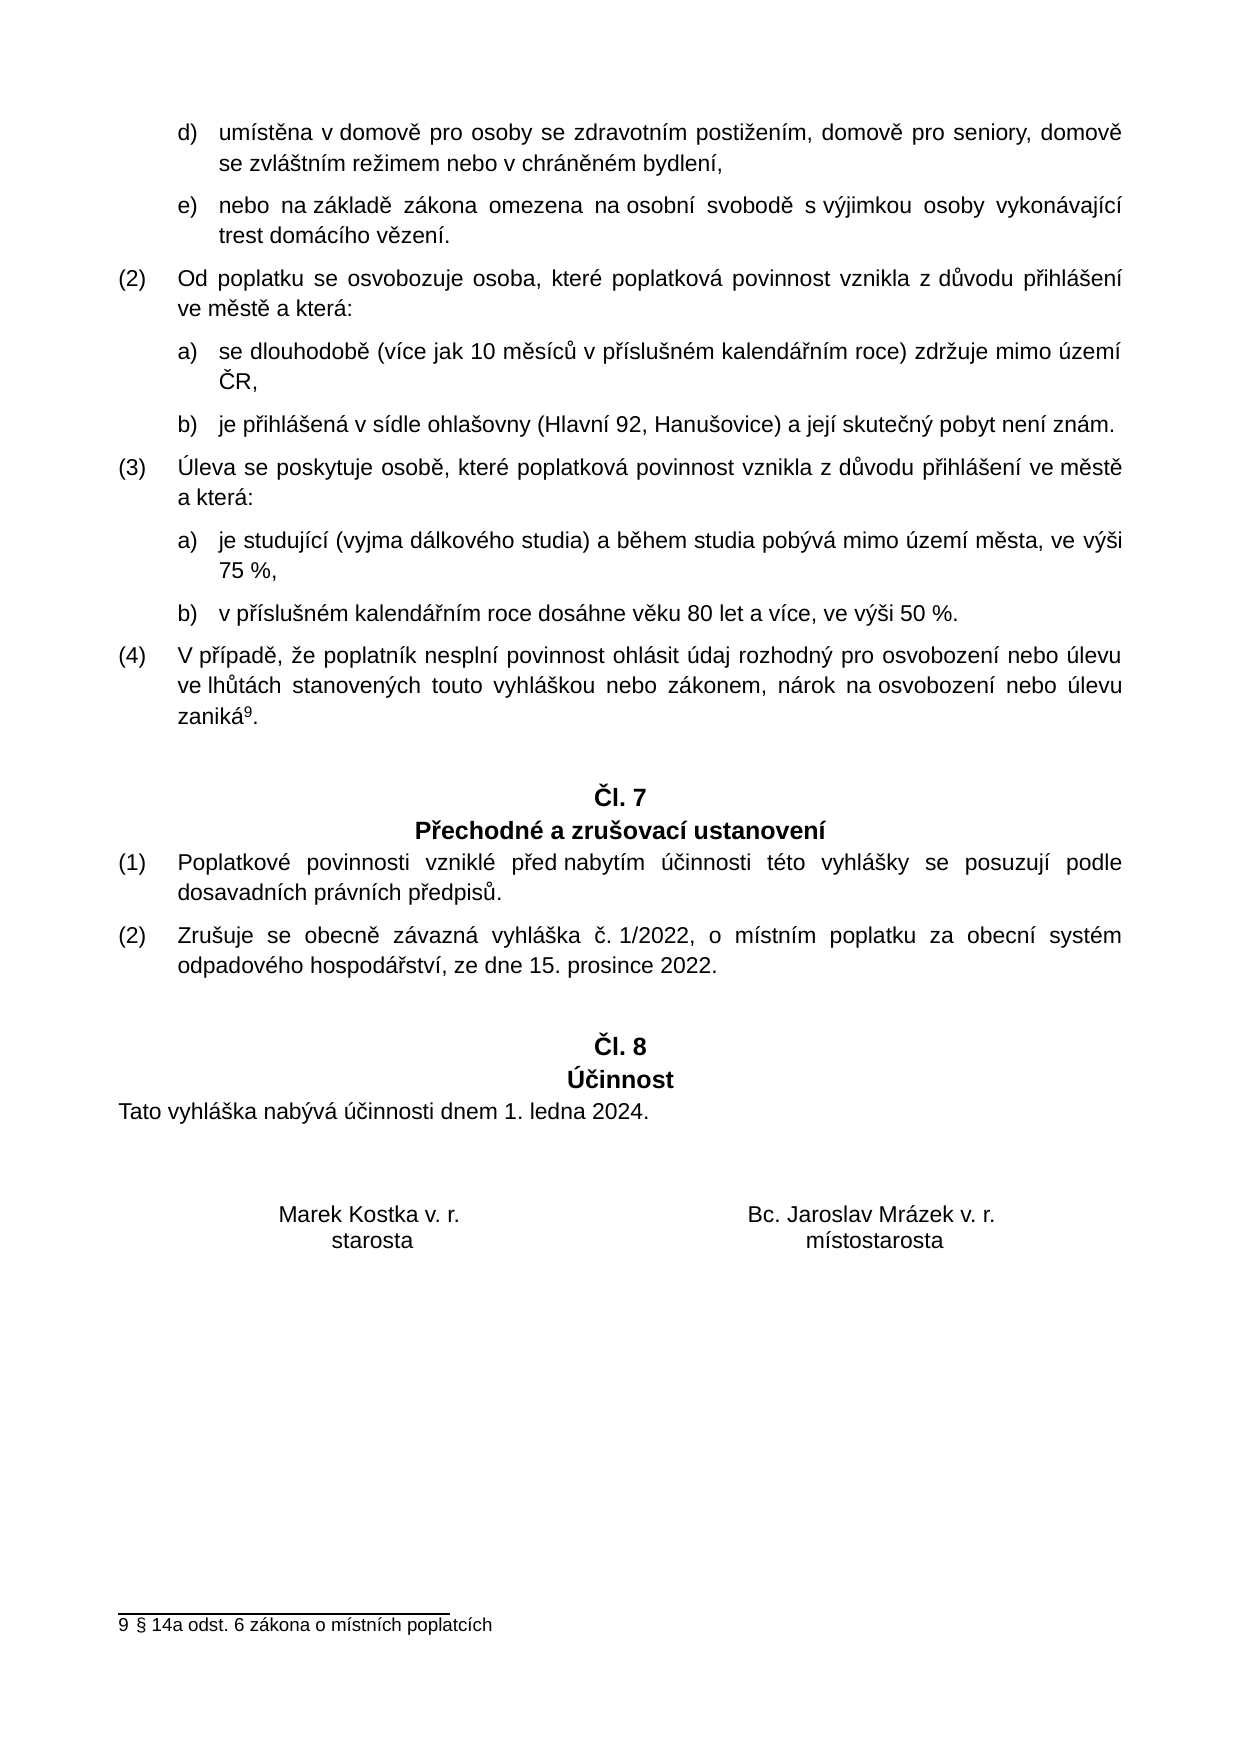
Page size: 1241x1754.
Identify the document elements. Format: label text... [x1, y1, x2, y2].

list je studující (vyjma dálkového studia) a během studia pobývá mimo území města, ve výši 75 %, [177, 527, 1122, 583]
list V případě, že poplatník nesplní povinnost ohlásit údaj rozhodný pro osvobození nebo úlevu ve lhůtách stanovených touto vyhláškou nebo zákonem, nárok na osvobození nebo úlevu zaniká. [118, 642, 1122, 729]
table_cell [118, 1259, 620, 1377]
list umístěna v domově pro osoby se zdravotním postižením, domově pro seniory, domově se zvláštním režimem nebo v chráněném bydlení, [177, 119, 1122, 176]
subtitle Čl. 7 Přechodné a zrušovací ustanovení [118, 783, 1122, 845]
list nebo na základě zákona omezena na osobní svobodě s výjimkou osoby vykonávající trest domácího vězení. [177, 192, 1122, 249]
list se dlouhodobě (více jak 10 měsíců v příslušném kalendářním roce) zdržuje mimo území ČR, [177, 338, 1122, 395]
list Úleva se poskytuje osobě, které poplatková povinnost vznikla z důvodu přihlášení ve městě a která: [118, 454, 1122, 510]
list Zrušuje se obecně závazná vyhláška č. 1/2022, o místním poplatku za obecní systém odpadového hospodářství, ze dne 15. prosince 2022. [118, 922, 1122, 978]
subtitle Čl. 8 Účinnost [118, 1032, 1122, 1094]
list § 14a odst. 6 zákona o místních poplatcích [118, 1614, 1122, 1635]
list Od poplatku se osvobozuje osoba, které poplatková povinnost vznikla z důvodu přihlášení ve městě a která: [118, 265, 1122, 322]
list v příslušném kalendářním roce dosáhne věku 80 let a více, ve výši 50 %. [177, 599, 1122, 626]
text Tato vyhláška nabývá účinnosti dnem 1. ledna 2024. [118, 1098, 1122, 1125]
list je přihlášená v sídle ohlašovny (Hlavní 92, Hanušovice) a její skutečný pobyt není znám. [177, 411, 1122, 437]
table_header Marek Kostka v. r. starosta [118, 1141, 620, 1259]
table_header Bc. Jaroslav Mrázek v. r. místostarosta [620, 1141, 1122, 1259]
table_cell [620, 1259, 1122, 1377]
list Poplatkové povinnosti vzniklé před nabytím účinnosti této vyhlášky se posuzují podle dosavadních právních předpisů. [118, 849, 1122, 906]
